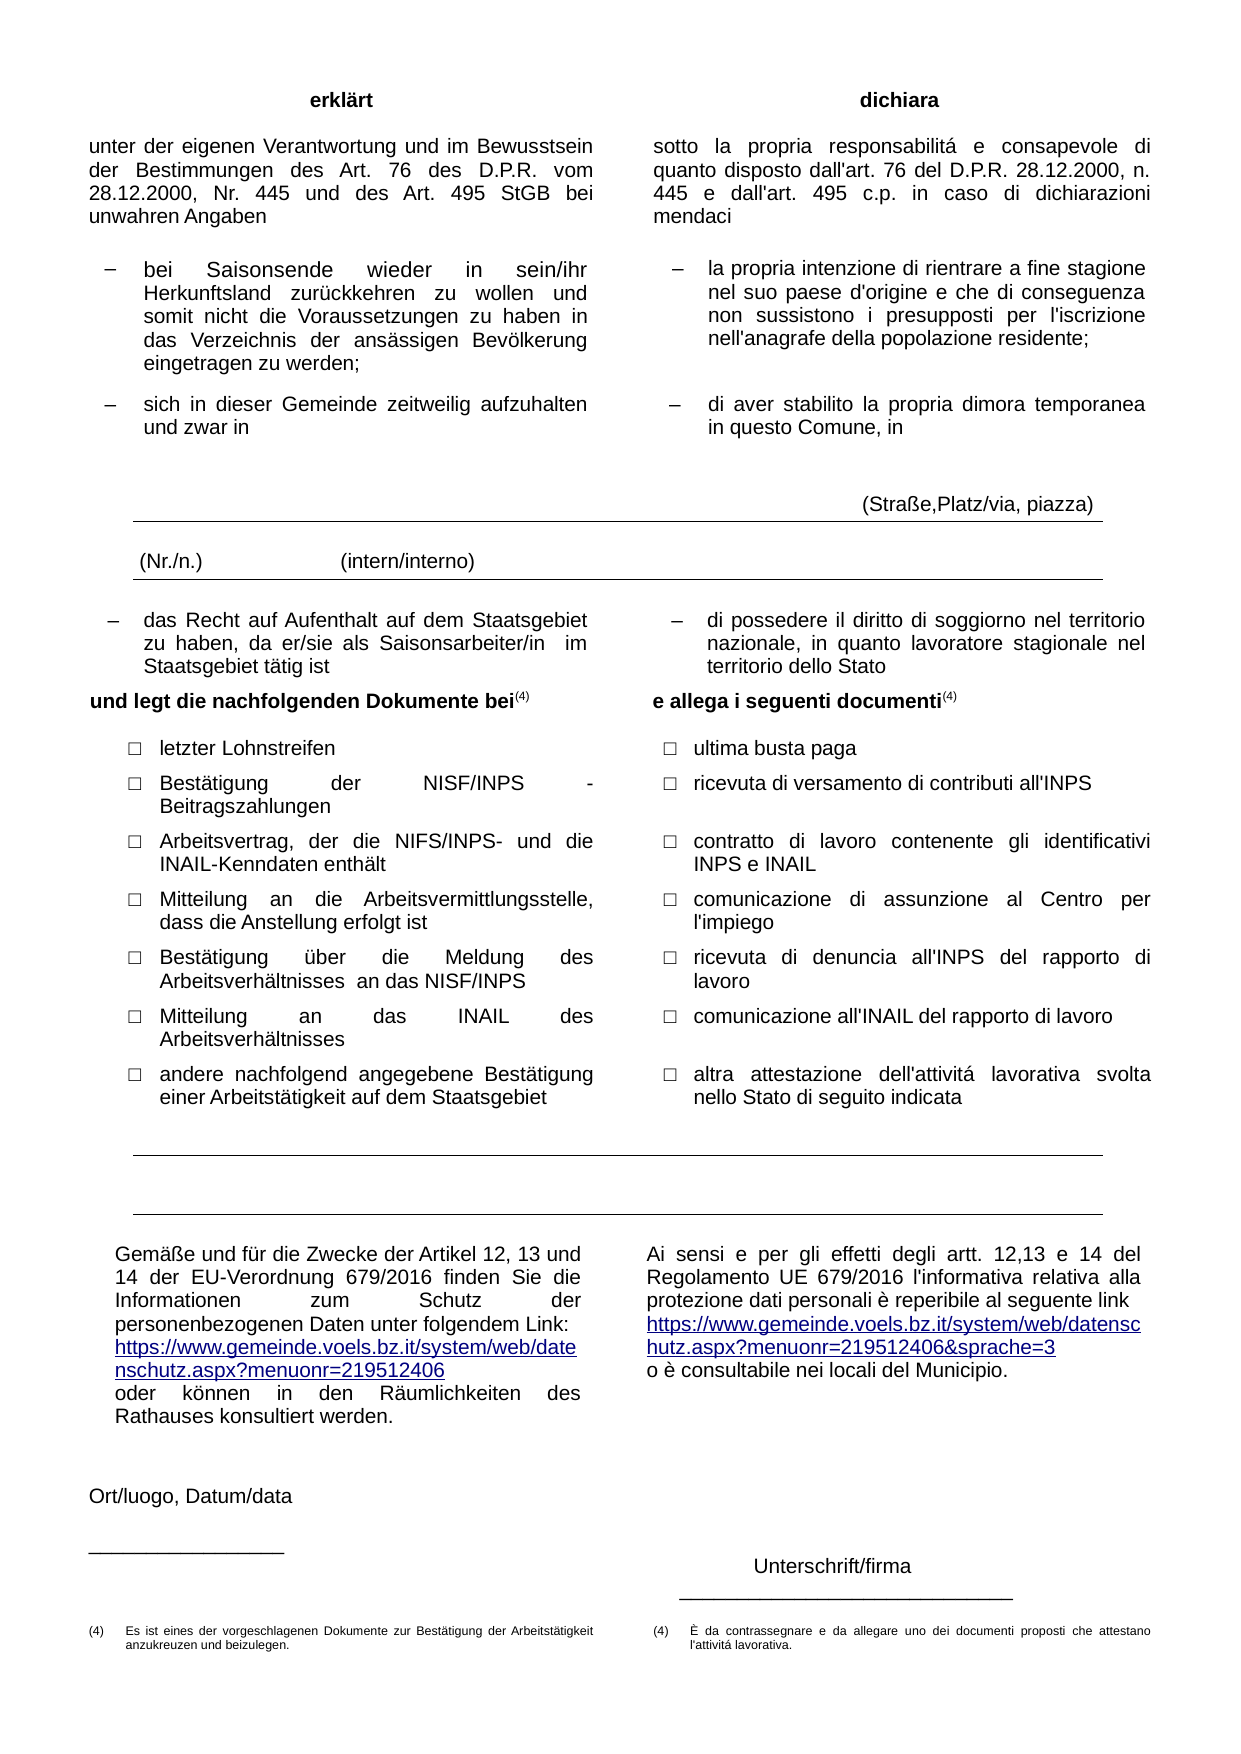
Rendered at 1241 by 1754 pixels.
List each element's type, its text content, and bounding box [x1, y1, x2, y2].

table_header (Straße,Platz/via, piazza) [133, 486, 1103, 521]
table_header hutz.aspx?menuonr=219512406&sprache=3 o è consultabile nei locali del Municipio. [646, 1333, 1141, 1434]
table_cell altra attestazione dell'attivitá lavorativa svolta nello Stato di seguito indicata [693, 1063, 1151, 1121]
table_cell [594, 946, 652, 1004]
table_header [594, 736, 652, 771]
table_cell sich in dieser Gemeinde zeitweilig aufzuhalten und zwar in [138, 387, 593, 463]
table_header [593, 690, 652, 736]
table_header – [653, 603, 701, 690]
table_header □ [652, 736, 693, 771]
table_header Ai sensi e per gli effetti degli artt. 12,13 e 14 del Regolamento UE 679/2016 l'informativa relativa alla protezione dati personali è reperibile al seguente link https://www.gemeinde.voels.bz.it/system/web/datensc [646, 1237, 1141, 1332]
table_cell □ [116, 771, 159, 829]
table_header e allega i seguenti documenti(4) [653, 690, 1151, 736]
table_cell [594, 89, 653, 135]
table_header – [89, 603, 137, 690]
table_cell □ [116, 888, 159, 946]
table_cell dichiara [653, 89, 1151, 135]
table_cell □ [116, 946, 159, 1004]
table_cell [594, 1004, 652, 1062]
table_cell di aver stabilito la propria dimora temporanea in questo Comune, in [702, 387, 1152, 463]
table_cell comunicazione all'INAIL del rapporto di lavoro [693, 1004, 1151, 1062]
table_header [1141, 1237, 1152, 1434]
table_header È da contrassegnare e da allegare uno dei documenti proposti che attestano l'attivitá lavorativa. [653, 1625, 1151, 1652]
table_cell comunicazione di assunzione al Centro per l'impiego [693, 888, 1151, 946]
table_cell [594, 771, 652, 829]
table_header [594, 1625, 653, 1652]
table_header bei Saisonsende wieder in sein/ihr Herkunftsland zurückkehren zu wollen und somit nicht die Voraus­setzungen zu haben in das Verzeichnis der ansässigen Bevölkerung eingetragen zu wer­den; [138, 251, 593, 387]
table_cell unter der eigenen Verantwortung und im Bewusstsein der Bestimmungen des Art. 76 des D.P.R. vom 28.12.2000, Nr. 445 und des Art. 495 StGB bei unwahren Angaben [89, 135, 594, 251]
table_cell andere nachfolgend angegebene Bestätigung einer Arbeitstätigkeit auf dem Staatsgebiet [159, 1063, 594, 1121]
table_cell ricevuta di denuncia all'INPS del rapporto di lavoro [693, 946, 1151, 1004]
table_header [587, 1237, 646, 1434]
table_header la propria intenzione di rientrare a fine sta­gione nel suo paese d'origine e che di conseguenza non sussistono i presupposti per l'iscrizione nell'ana­grafe della popolazione residente; [702, 251, 1152, 387]
text Unterschrift/firma [88, 1555, 1152, 1578]
table_cell [594, 888, 652, 946]
table_cell [594, 830, 652, 888]
table_cell Bestätigung über die Meldung des Arbeitsverhältnisses an das NISF/INPS [159, 946, 594, 1004]
table_header Gemäße und für die Zwecke der Artikel 12, 13 und 14 der EU-Verordnung 679/2016 finden Sie die Informationen zum Schutz der personenbezogenen Daten unter folgendem Link: https://www.gemeinde.voels.bz.it/system/web/datenschutz.aspx?menuonr=219512406 oder können in den Räumlichkeiten des Rathauses konsultiert werden. [109, 1237, 587, 1434]
table_header [594, 603, 653, 690]
table_header und legt die nachfolgenden Dokumente bei(4) [90, 690, 593, 736]
text _________________ [88, 1532, 1152, 1555]
table_cell ricevuta di versamento di contributi all'INPS [693, 771, 1151, 829]
table_cell □ [116, 830, 159, 888]
table_cell □ [652, 1004, 693, 1062]
table_header □ [116, 736, 159, 771]
table_cell sotto la propria responsabilitá e consapevole di quanto disposto dall'art. 76 del D.P.R. 28.12.2000, n. 445 e dall'art. 495 c.p. in caso di dichiarazioni mendaci [653, 135, 1151, 251]
text _____________________________ [88, 1578, 1152, 1601]
table_header Es ist eines der vorgeschlagenen Dokumente zur Bestätigung der Arbeitstätigkeit anzukreuzen und beizulegen. [89, 1625, 594, 1652]
table_header (Nr./n.) (intern/interno) [133, 545, 1103, 579]
table_header [133, 1179, 1103, 1213]
table_cell [594, 1063, 652, 1121]
table_header [594, 251, 653, 387]
table_cell □ [652, 888, 693, 946]
table_header di possedere il diritto di soggiorno nel territorio nazionale, in quanto lavoratore stagionale nel territorio dello Stato [701, 603, 1152, 690]
table_cell [594, 135, 653, 251]
table_cell □ [652, 771, 693, 829]
table_header ultima busta paga [693, 736, 1151, 771]
table_cell [594, 387, 653, 463]
table_cell □ [116, 1063, 159, 1121]
table_header [133, 1121, 1103, 1155]
table_header das Recht auf Aufenthalt auf dem Staatsgebiet zu haben, da er/sie als Saisonsarbeiter/in im Staatsgebiet tätig ist [138, 603, 593, 690]
table_header letzter Lohnstreifen [159, 736, 594, 771]
table_cell □ [652, 1063, 693, 1121]
table_cell □ [652, 830, 693, 888]
table_cell Mitteilung an die Arbeitsvermittlungsstelle, dass die Anstellung erfolgt ist [159, 888, 594, 946]
text Ort/luogo, Datum/data [88, 1485, 1152, 1508]
table_header – [89, 251, 137, 387]
table_cell Mitteilung an das INAIL des Arbeitsverhältnisses [159, 1004, 594, 1062]
table_header – [653, 251, 702, 387]
table_cell contratto di lavoro contenente gli identificativi INPS e INAIL [693, 830, 1151, 888]
table_cell – [653, 387, 702, 463]
table_cell □ [116, 1004, 159, 1062]
table_header [89, 1237, 109, 1434]
table_cell erklärt [89, 89, 594, 135]
table_cell Arbeitsvertrag, der die NIFS/INPS- und die INAIL-Kenndaten enthält [159, 830, 594, 888]
table_cell Bestätigung der NISF/INPS - Beitragszahlungen [159, 771, 594, 829]
table_cell □ [652, 946, 693, 1004]
table_cell – [89, 387, 137, 463]
